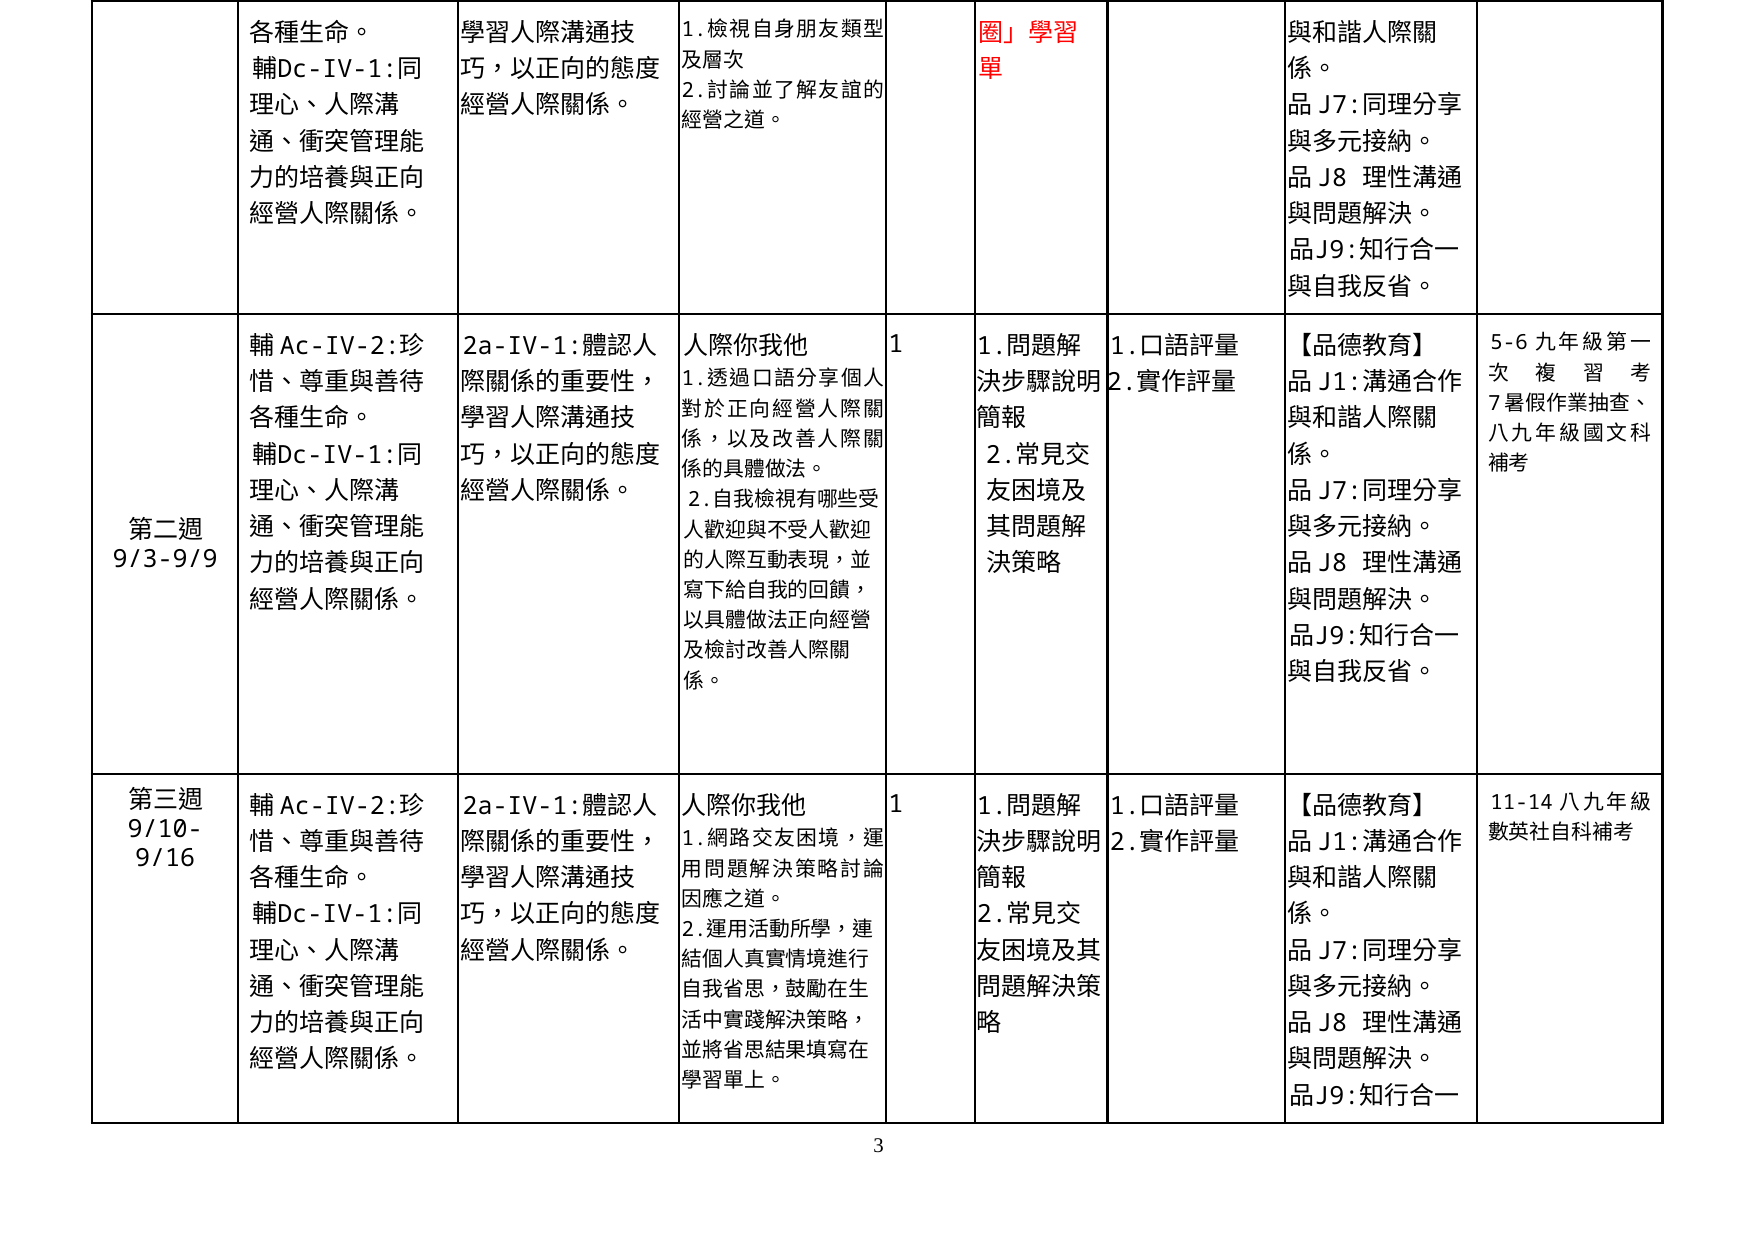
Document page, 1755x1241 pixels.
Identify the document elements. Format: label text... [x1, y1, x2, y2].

table_cell 1 [887, 315, 974, 773]
table_cell [1109, 2, 1284, 313]
table_cell 學習人際溝通技巧，以正向的態度經營人際關係。 [459, 2, 678, 313]
table_cell 1 [887, 775, 974, 1122]
table_cell 5-6九年級第一次複習考 7暑假作業抽查、八九年級國文科補考 [1478, 315, 1661, 773]
table_cell 【品德教育】 品J1:溝通合作與和諧人際關係。 品J7:同理分享與多元接納。 品J8 理性溝通與問題解決。 品J9:知行合一 [1286, 775, 1476, 1122]
table_cell 圈」學習單 [976, 2, 1106, 313]
table_cell 1.問題解決步驟說明簡報 2.常見交友困境及其問題解決策略 [976, 315, 1106, 773]
table_cell 【品德教育】 品J1:溝通合作與和諧人際關係。 品J7:同理分享與多元接納。 品J8 理性溝通與問題解決。 品J9:知行合一與自我反省。 [1286, 315, 1476, 773]
table_cell 2a-IV-1:體認人際關係的重要性，學習人際溝通技巧，以正向的態度經營人際關係。 [459, 775, 678, 1122]
table_cell 1.檢視自身朋友類型及層次 2.討論並了解友誼的經營之道。 [680, 2, 885, 313]
table_cell 1.問題解決步驟說明簡報 2.常見交友困境及其問題解決策略 [976, 775, 1106, 1122]
table_cell 輔Ac-IV-2:珍惜、尊重與善待各種生命。 輔Dc-IV-1:同理心、人際溝通、衝突管理能力的培養與正向經營人際關係。 [239, 775, 457, 1122]
table_cell 與和諧人際關係。 品J7:同理分享與多元接納。 品J8 理性溝通與問題解決。 品J9:知行合一與自我反省。 [1286, 2, 1476, 313]
table_cell 1.口語評量 2.實作評量 [1109, 775, 1284, 1122]
table_cell 人際你我他 1.網路交友困境，運用問題解決策略討論因應之道。 2.運用活動所學，連結個人真實情境進行自我省思，鼓勵在生活中實踐解決策略，並將省思結果填寫在學習單上。 [680, 775, 885, 1122]
table_cell 輔Ac-IV-2:珍惜、尊重與善待各種生命。 輔Dc-IV-1:同理心、人際溝通、衝突管理能力的培養與正向經營人際關係。 [239, 315, 457, 773]
table_cell 1.口語評量 2.實作評量 [1109, 315, 1284, 773]
table_cell 各種生命。 輔Dc-IV-1:同理心、人際溝通、衝突管理能力的培養與正向經營人際關係。 [239, 2, 457, 313]
table_cell 人際你我他 1.透過口語分享個人對於正向經營人際關係，以及改善人際關係的具體做法。 2.自我檢視有哪些受人歡迎與不受人歡迎的人際互動表現，並寫下給自我的回饋，以具體做法正向經營及檢討改善人際關係。 [680, 315, 885, 773]
table_cell [887, 2, 974, 313]
table_cell [1478, 2, 1661, 313]
table_cell 2a-IV-1:體認人際關係的重要性，學習人際溝通技巧，以正向的態度經營人際關係。 [459, 315, 678, 773]
table_cell 第二週 9/3-9/9 [93, 315, 237, 773]
table_cell [93, 2, 237, 313]
table_cell 11-14八九年級數英社自科補考 [1478, 775, 1661, 1122]
table_cell 第三週 9/10-9/16 [93, 775, 237, 1122]
